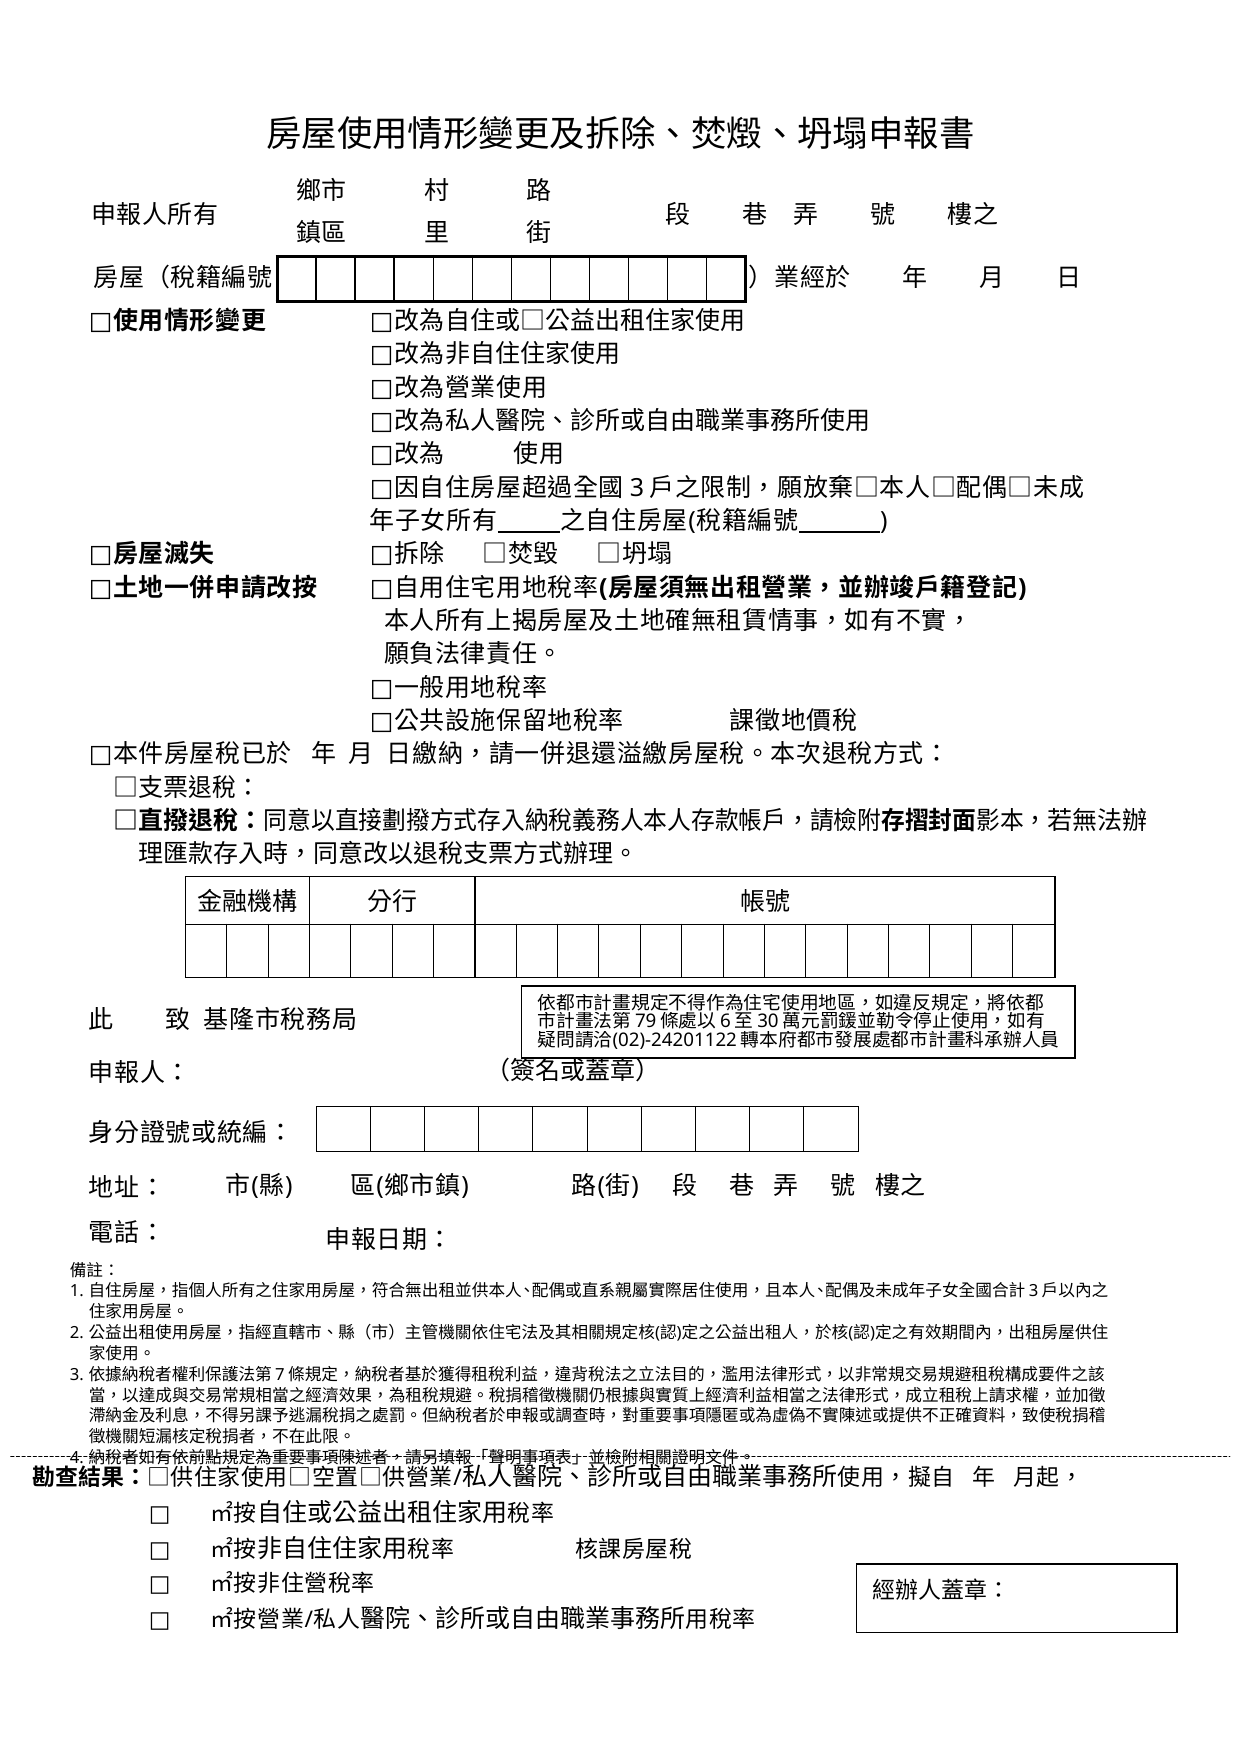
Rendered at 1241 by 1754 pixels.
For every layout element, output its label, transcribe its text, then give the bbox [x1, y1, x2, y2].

text 經辦人蓋章： [872, 1572, 1161, 1606]
table_cell 市(縣) 區(鄉市鎮) 路(街) 段 巷 弄 號 樓之 [201, 1161, 1101, 1208]
table_header 申報人： 身分證號或統編： [86, 1037, 314, 1161]
table_header 分行 [310, 877, 474, 923]
table_cell [512, 258, 550, 299]
text □本件房屋稅已於 年 月 日繳納，請一併退還溢繳房屋稅。本次退稅方式： [89, 736, 1152, 769]
table_cell [682, 925, 723, 977]
table_cell [78, 436, 358, 469]
table_header 申報人所有 [91, 171, 296, 255]
table_cell □土地一併申請改按 [78, 569, 358, 736]
table_cell [227, 925, 268, 977]
table_cell □改為營業使用 [358, 369, 1107, 403]
table_cell □改為自住或□公益出租住家使用 [358, 300, 1107, 336]
table_cell [279, 258, 315, 299]
table_header [78, 171, 91, 255]
table_cell [395, 258, 433, 299]
table_cell [641, 925, 681, 977]
table_cell [668, 258, 706, 299]
table_header [479, 1107, 532, 1151]
table_cell [590, 258, 628, 299]
table_cell [434, 258, 472, 299]
table_header [533, 1107, 587, 1151]
table_cell [78, 369, 358, 403]
table_cell [78, 403, 358, 436]
table_cell [806, 925, 847, 977]
table_cell [78, 336, 358, 369]
table_cell [269, 925, 309, 977]
table_cell [351, 925, 392, 977]
table_cell [930, 925, 971, 977]
table_header [696, 1107, 749, 1151]
table_cell [972, 925, 1012, 977]
table_cell [551, 258, 589, 299]
text □直撥退稅：同意以直接劃撥方式存入納稅義務人本人存款帳戶，請檢附存摺封面影本，若無法辦理匯款存入時，同意改以退稅支票方式辦理。 [89, 803, 1152, 869]
table_cell [629, 258, 667, 299]
table_cell □改為私人醫院、診所或自由職業事務所使用 [358, 403, 1107, 436]
table_cell □改為非自住住家使用 [358, 336, 1107, 369]
table_header [588, 1107, 641, 1151]
table_header 段 巷 弄 號 樓之 [615, 171, 1107, 255]
table_cell [476, 925, 516, 977]
text □ ㎡按非住營稅率 [148, 1565, 856, 1598]
text [857, 1565, 1176, 1632]
table_header 金融機構 [186, 877, 309, 923]
text □ ㎡按非自住住家用稅率 核課房屋稅 [148, 1529, 1152, 1565]
table_cell [310, 925, 350, 977]
table_cell ）業經於 年 月 日 [747, 255, 1107, 299]
table_cell [599, 925, 640, 977]
text 依都市計畫規定不得作為住宅使用地區，如違反規定，將依都市計畫法第79條處以6至30萬元罰鍰並勒令停止使用，如有疑問請洽(02)-24201122轉本府都市發展處都市計畫科承辦人員。 [537, 994, 1059, 1050]
table_cell □自用住宅用地稅率(房屋須無出租營業，並辦竣戶籍登記) 本人所有上揭房屋及土地確無租賃情事，如有不實， 願負法律責任。 □一般用地稅率 □公共設施保留地稅率 課徵地價稅 [358, 569, 1107, 736]
text 此 致 基隆市稅務局 [89, 995, 521, 1037]
table_cell □改為 使用 [358, 436, 1107, 469]
table_cell [517, 925, 557, 977]
text 房屋使用情形變更及拆除、焚燬、坍塌申報書 [89, 121, 1152, 153]
table_cell □房屋滅失 [78, 469, 358, 569]
table_cell 地址： [86, 1161, 201, 1208]
table_header [750, 1107, 803, 1151]
table_header 帳號 [476, 877, 1054, 923]
table_cell [317, 258, 354, 299]
table_header [317, 1107, 370, 1151]
table_cell [1013, 925, 1054, 977]
table_cell 房屋（稅籍編號 [91, 255, 276, 299]
table_cell [765, 925, 805, 977]
text □ ㎡按營業/私人醫院、診所或自由職業事務所用稅率 [148, 1598, 1152, 1635]
table_cell □因自住房屋超過全國3戶之限制，願放棄□本人□配偶□未成年子女所有 之自住房屋(稅籍編號 ) □拆除 □焚毀 □坍塌 [358, 469, 1107, 569]
table_cell [186, 925, 226, 977]
table_cell 電話： [55, 1208, 1123, 1499]
text 勘查結果：□供住家使用□空置□供營業/私人醫院、診所或自由職業事務所使用，擬自 年 月起， [1123, 1456, 1152, 1493]
table_header [371, 1107, 424, 1151]
table_header [804, 1107, 858, 1151]
table_cell [558, 925, 598, 977]
table_cell [434, 925, 474, 977]
table_cell [707, 258, 744, 299]
text □ ㎡按自住或公益出租住家用稅率 [148, 1493, 1152, 1529]
text □支票退稅： [89, 769, 1152, 803]
table_header [642, 1107, 695, 1151]
table_cell [724, 925, 764, 977]
table_cell [473, 258, 511, 299]
table_cell [848, 925, 888, 977]
table_cell [393, 925, 433, 977]
table_cell 申報日期： [201, 1208, 1101, 1252]
table_cell [78, 255, 91, 299]
table_header [425, 1107, 478, 1151]
table_cell □使用情形變更 [78, 300, 358, 336]
table_cell [356, 258, 393, 299]
table_header （簽名或蓋章） [314, 1037, 1101, 1161]
table_header 鄉市 村 路 鎮區 里 街 [296, 171, 614, 255]
table_cell [889, 925, 929, 977]
text [1076, 995, 1152, 1037]
